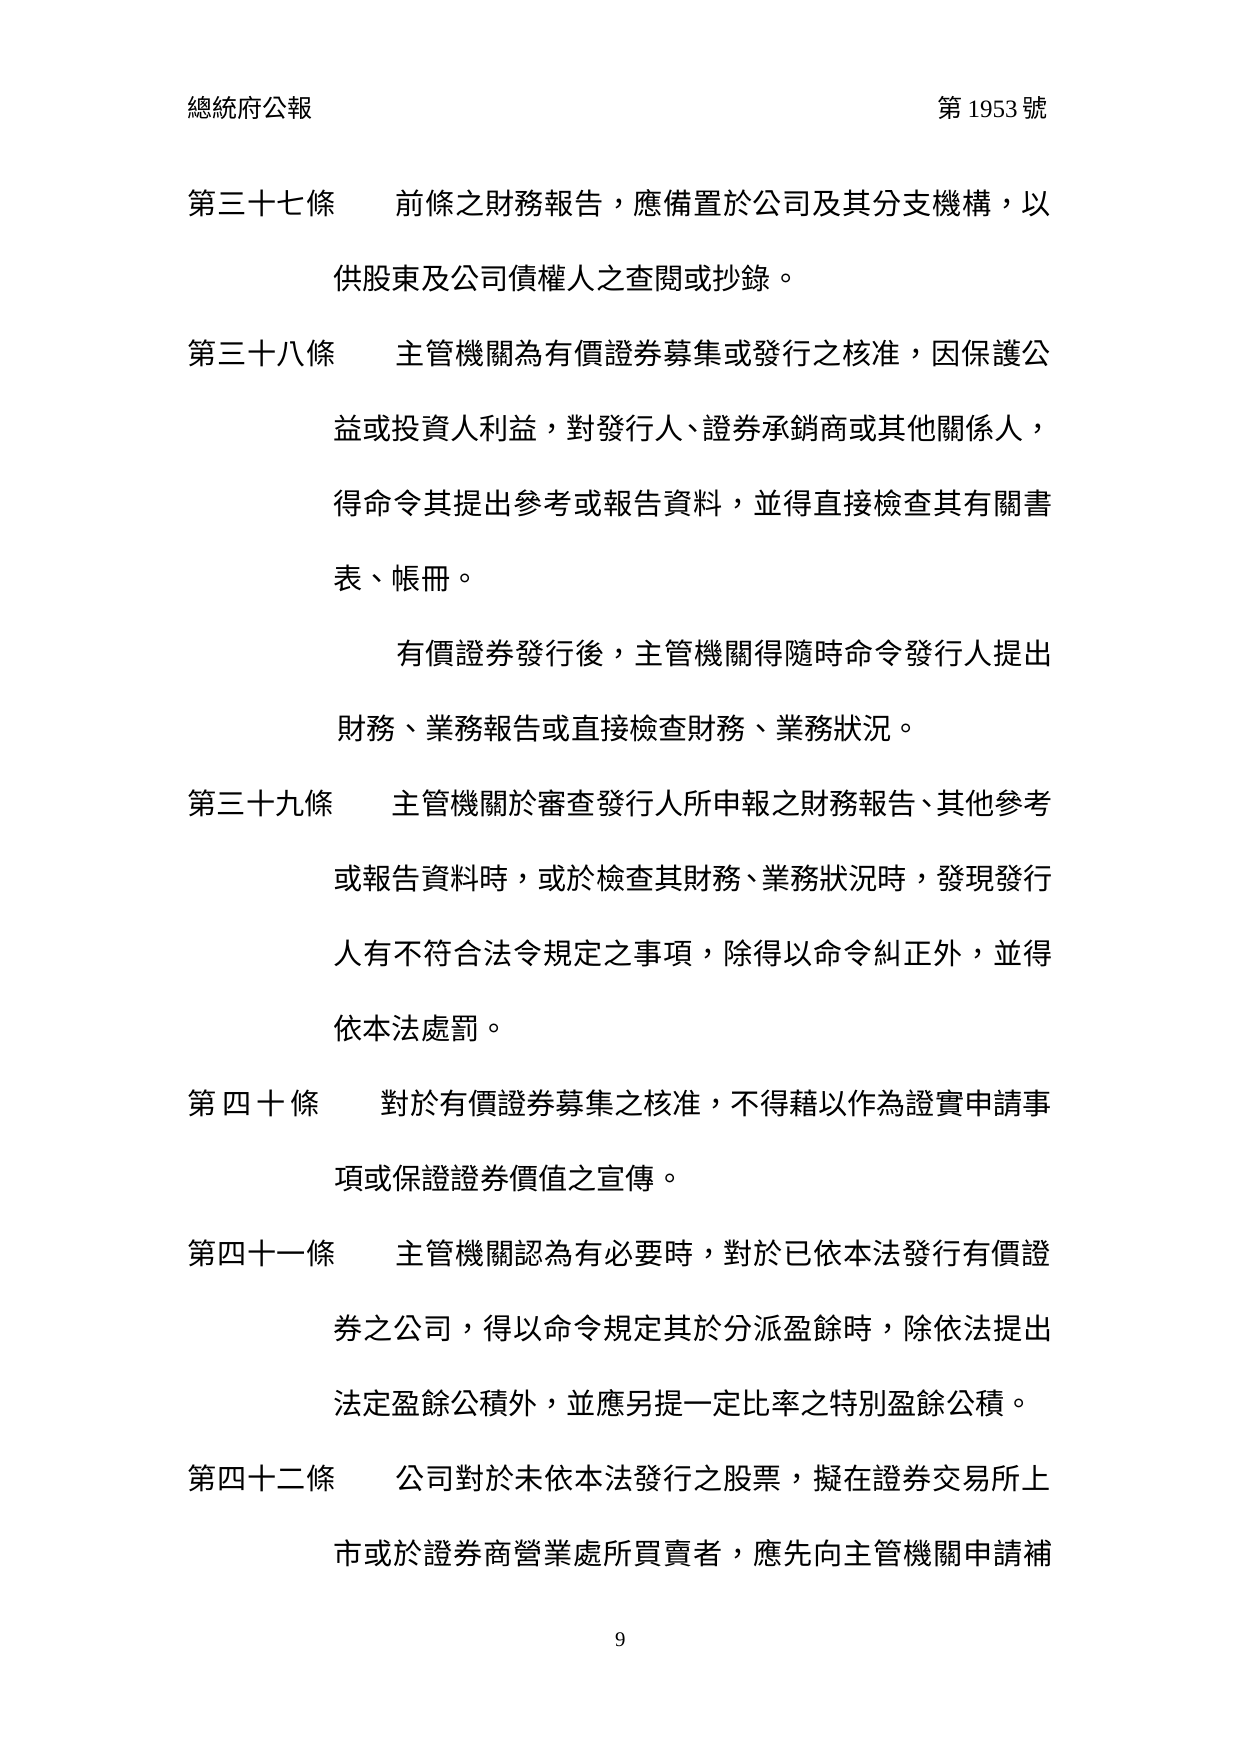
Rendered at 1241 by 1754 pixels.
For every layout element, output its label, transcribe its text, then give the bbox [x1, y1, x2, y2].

text 第三十八條 主管機關為有價證券募集或發行之核准，因保護公益或投資人利益，對發行人、證券承銷商或其他關係人，得命令其提出參考或報告資料，並得直接檢查其有關書表、帳冊。 [187, 314, 1053, 614]
text 第三十九條 主管機關於審查發行人所申報之財務報告、其他參考或報告資料時，或於檢查其財務、業務狀況時，發現發行人有不符合法令規定之事項，除得以命令糾正外，並得依本法處罰。 [187, 764, 1053, 1064]
text 第三十七條 前條之財務報告，應備置於公司及其分支機構，以供股東及公司債權人之查閱或抄錄。 [187, 164, 1053, 314]
text 第四十二條 公司對於未依本法發行之股票，擬在證券交易所上市或於證券商營業處所買賣者，應先向主管機關申請補 [187, 1439, 1053, 1589]
text 第四十條 對於有價證券募集之核准，不得藉以作為證實申請事項或保證證券價值之宣傳。 [187, 1064, 1053, 1214]
text 第四十一條 主管機關認為有必要時，對於已依本法發行有價證券之公司，得以命令規定其於分派盈餘時，除依法提出法定盈餘公積外，並應另提一定比率之特別盈餘公積。 [187, 1214, 1053, 1439]
text 有價證券發行後，主管機關得隨時命令發行人提出財務、業務報告或直接檢查財務、業務狀況。 [337, 614, 1053, 764]
